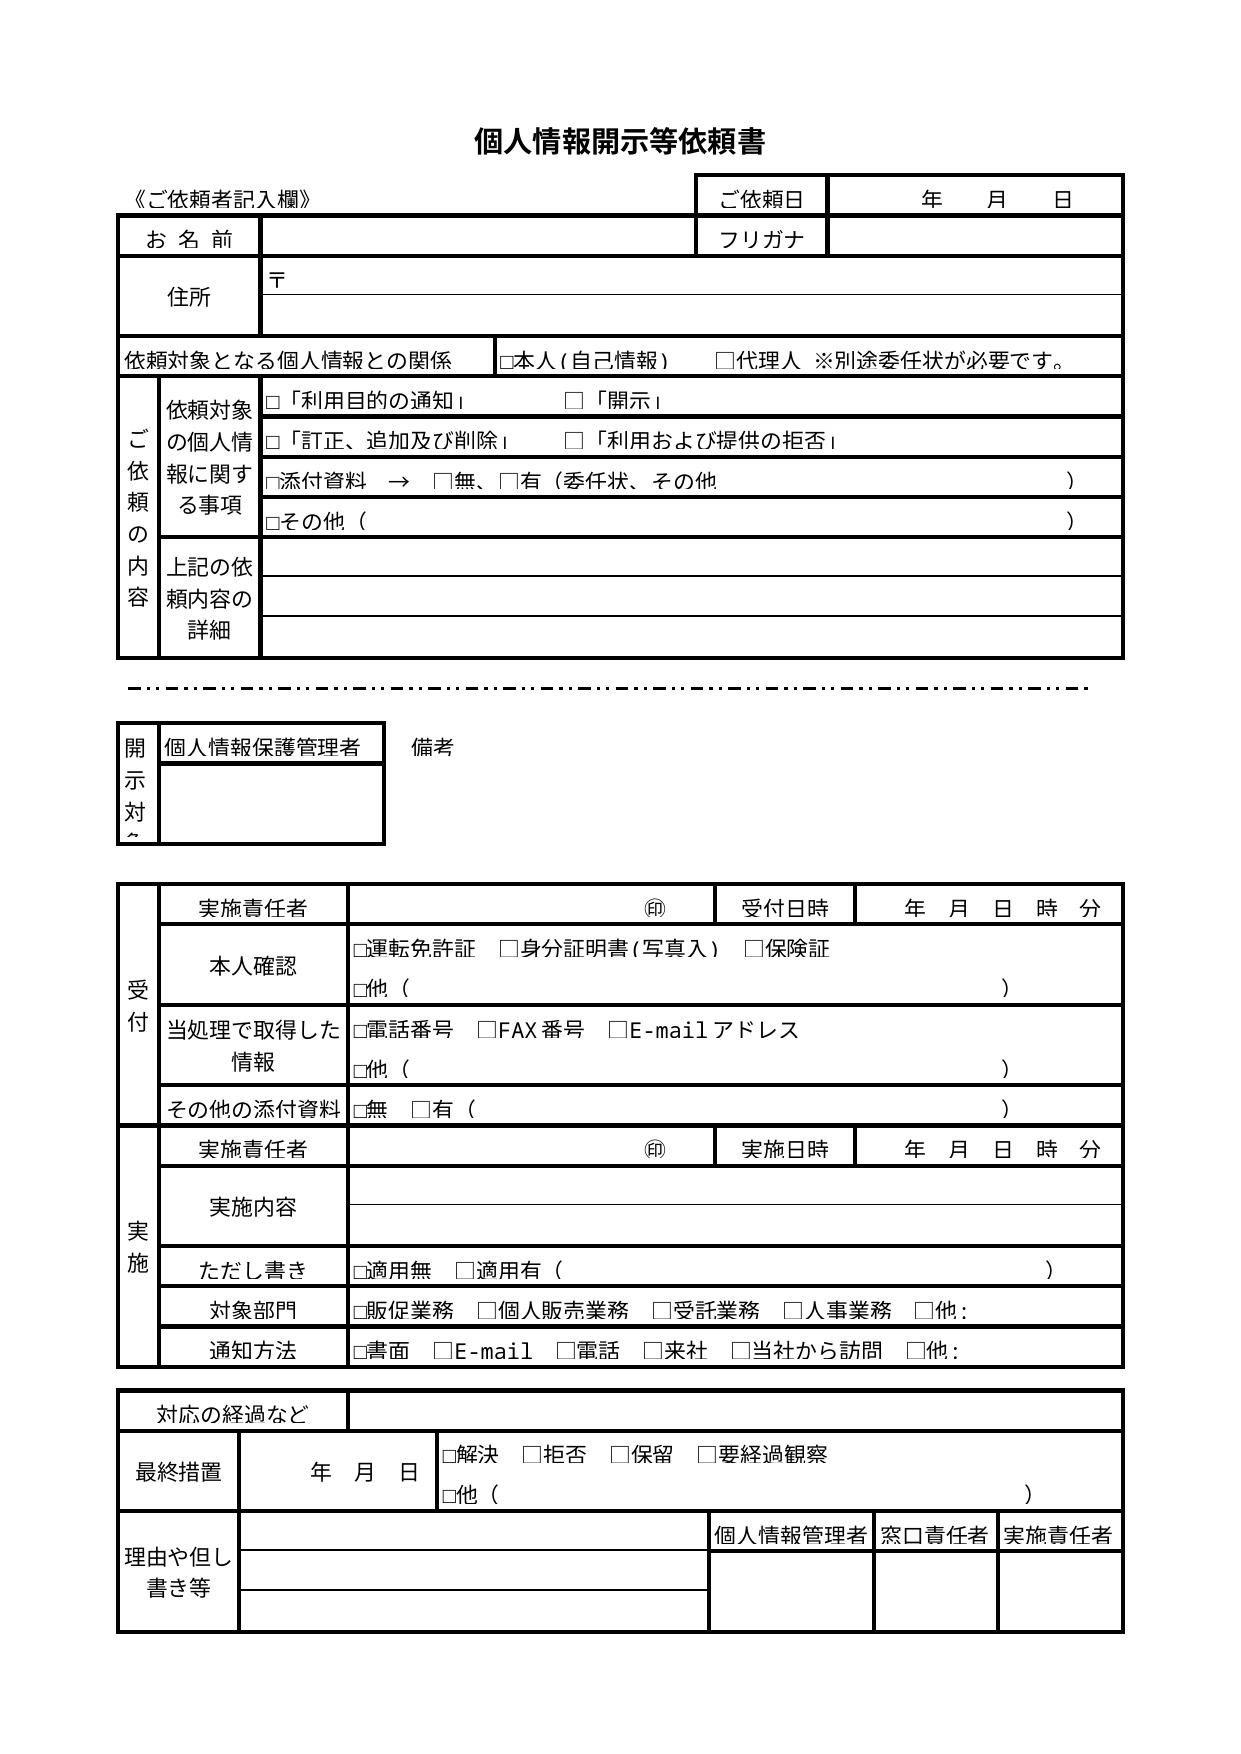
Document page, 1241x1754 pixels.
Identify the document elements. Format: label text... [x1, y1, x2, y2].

table_cell □「訂正、追加及び削除」 □「利用および提供の拒否」 [263, 419, 1121, 454]
table_header 開示対象 [120, 725, 157, 842]
table_cell □その他（ ） [263, 499, 1121, 535]
table_header 備考 [386, 721, 1123, 761]
table_cell □「利用目的の通知」 □「開示」 [263, 378, 1121, 414]
table_cell 依頼対象の個人情報に関する事項 [161, 378, 258, 535]
table_cell □他（ ） [350, 963, 1121, 1003]
table_cell □他（ ） [350, 1043, 1121, 1083]
table_cell 実施責任者 [1000, 1513, 1121, 1549]
table_cell ㊞ [639, 886, 713, 922]
table_cell [350, 1168, 1121, 1204]
table_cell □解決 □拒否 □保留 □要経過観察 [439, 1433, 1121, 1469]
table_cell 実施 [120, 1128, 157, 1364]
table_cell ただし書き [161, 1248, 346, 1284]
table_cell [876, 1589, 996, 1629]
table_cell ご依頼の内容 [120, 378, 157, 656]
table_cell 対象部門 [161, 1288, 346, 1324]
table_cell 通知方法 [161, 1329, 346, 1364]
table_cell 年 月 日 [241, 1433, 435, 1509]
table_cell □適用無 □適用有（ ） [350, 1248, 1121, 1284]
table_cell フリガナ [698, 218, 825, 253]
table_cell [263, 539, 1121, 575]
table_cell [263, 577, 1121, 615]
table_cell □他（ ） [439, 1469, 1121, 1509]
table_cell □販促業務 □個人販売業務 □受託業務 □人事業務 □他: [350, 1288, 1121, 1324]
table_cell [241, 1551, 707, 1589]
table_cell 実施責任者 [161, 886, 346, 922]
table_cell 受付日時 [717, 886, 853, 922]
table_cell [711, 1553, 872, 1589]
table_header 年 月 日 [830, 177, 1121, 213]
table_cell [350, 1128, 638, 1163]
table_cell 受付 [120, 886, 157, 1123]
table_cell □書面 □E-mail □電話 □来社 □当社から訪問 □他: [350, 1329, 1121, 1364]
table_cell [386, 761, 1123, 802]
table_cell [350, 1205, 1121, 1244]
table_cell [118, 842, 1123, 882]
table_cell お 名 前 [120, 218, 258, 253]
table_cell [350, 1393, 1121, 1428]
table_cell [241, 1513, 707, 1549]
table_cell [830, 218, 1121, 253]
table_cell 本人確認 [161, 926, 346, 1003]
table_cell [263, 218, 694, 253]
table_cell 実施内容 [161, 1168, 346, 1244]
table_cell 年 月 日 時 分 [857, 886, 1121, 922]
table_cell 実施日時 [717, 1128, 853, 1163]
table_cell 理由や但し書き等 [120, 1513, 237, 1629]
table_cell 〒 [263, 258, 1121, 294]
table_cell [1000, 1589, 1121, 1629]
table_cell [241, 1591, 707, 1629]
table_cell □無 □有（ ） [350, 1087, 1121, 1123]
table_cell [876, 1553, 996, 1589]
table_cell 窓口責任者 [876, 1513, 996, 1549]
table_cell 最終措置 [120, 1433, 237, 1509]
table_cell [711, 1589, 872, 1629]
table_cell [161, 766, 382, 842]
table_cell 対応の経過など [120, 1393, 346, 1428]
table_cell 実施責任者 [161, 1128, 346, 1163]
table_cell 上記の依頼内容の詳細 [161, 539, 258, 656]
title 個人情報開示等依頼書 [118, 118, 1122, 160]
table_cell ㊞ [639, 1128, 713, 1163]
table_header 《ご依頼者記入欄》 [118, 173, 694, 213]
table_cell □添付資料 → □無、□有（委任状、その他 ） [263, 459, 1121, 495]
table_cell 依頼対象となる個人情報との関係 [120, 338, 493, 374]
table_cell 住所 [120, 258, 258, 334]
table_cell [386, 802, 1123, 842]
table_cell □運転免許証 □身分証明書(写真入) □保険証 [350, 926, 1121, 962]
table_cell □電話番号 □FAX番号 □E-mailアドレス [350, 1007, 1121, 1043]
table_header ご依頼日 [698, 177, 825, 213]
table_cell [263, 295, 1121, 334]
table_cell 個人情報管理者 [711, 1513, 872, 1549]
table_cell 当処理で取得した情報 [161, 1007, 346, 1083]
table_cell [350, 886, 638, 922]
table_cell [118, 1369, 1123, 1388]
table_cell [263, 617, 1121, 656]
table_cell その他の添付資料 [161, 1087, 346, 1123]
table_cell □本人(自己情報) □代理人 ※別途委任状が必要です。 [497, 338, 1121, 374]
table_header 個人情報保護管理者 [161, 725, 382, 761]
table_cell [1000, 1553, 1121, 1589]
table_cell 年 月 日 時 分 [857, 1128, 1121, 1163]
